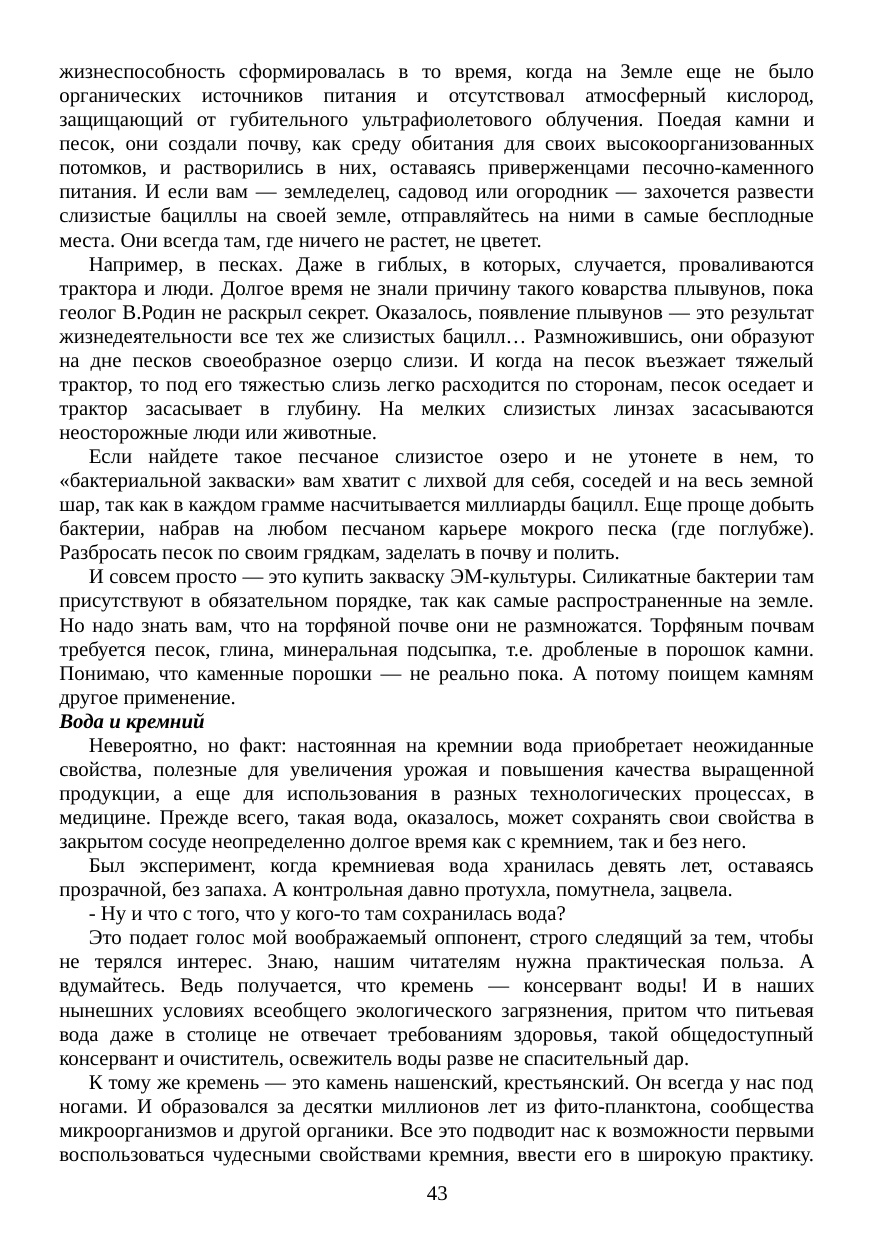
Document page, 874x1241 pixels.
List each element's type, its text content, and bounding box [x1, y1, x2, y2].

text Если найдете такое песчаное слизистое озеро и не утонете в нем, то «бактериальной закваски» вам хватит с лихвой для себя, соседей и на весь земной шар, так как в каждом грамме насчитывается миллиарды бацилл. Еще проще добыть бактерии, набрав на любом песчаном карьере мокрого песка (где поглубже). Разбросать песок по своим грядкам, заделать в почву и полить. [59, 444, 815, 564]
text Например, в песках. Даже в гиблых, в которых, случается, проваливаются трактора и люди. Долгое время не знали причину такого коварства плывунов, пока геолог В.Родин не раскрыл секрет. Оказалось, появление плывунов — это результат жизнедеятельности все тех же слизистых бацилл… Размножившись, они образуют на дне песков своеобразное озерцо слизи. И когда на песок въезжает тяжелый трактор, то под его тяжестью слизь легко расходится по сторонам, песок оседает и трактор засасывает в глубину. На мелких слизистых линзах засасываются неосторожные люди или животные. [59, 252, 815, 444]
text К тому же кремень — это камень нашенский, крестьянский. Он всегда у нас под ногами. И образовался за десятки миллионов лет из фито-планктона, сообщества микроорганизмов и другой органики. Все это подводит нас к возможности первыми воспользоваться чудесными свойствами кремния, ввести его в широкую практику. [59, 1070, 815, 1166]
text И совсем просто — это купить закваску ЭМ-культуры. Силикатные бактерии там присутствуют в обязательном порядке, так как самые распространенные на земле. Но надо знать вам, что на торфяной почве они не размножатся. Торфяным почвам требуется песок, глина, минеральная подсыпка, т.е. дробленые в порошок камни. Понимаю, что каменные порошки — не реально пока. А потому поищем камням другое применение. [59, 564, 815, 709]
text Был эксперимент, когда кремниевая вода хранилась девять лет, оставаясь прозрачной, без запаха. А контрольная давно протухла, помутнела, зацвела. [59, 853, 815, 901]
text Это подает голос мой воображаемый оппонент, строго следящий за тем, чтобы не терялся интерес. Знаю, нашим читателям нужна практическая польза. А вдумайтесь. Ведь получается, что кремень — консервант воды! И в наших нынешних условиях всеобщего экологического загрязнения, притом что питьевая вода даже в столице не отвечает требованиям здоровья, такой общедоступный консервант и очиститель, освежитель воды разве не спасительный дар. [59, 925, 815, 1070]
text жизнеспособность сформировалась в то время, когда на Земле еще не было органических источников питания и отсутствовал атмосферный кислород, защищающий от губительного ультрафиолетового облучения. Поедая камни и песок, они создали почву, как среду обитания для своих высокоорганизованных потомков, и растворились в них, оставаясь приверженцами песочно-каменного питания. И если вам — земледелец, садовод или огородник — захочется развести слизистые бациллы на своей земле, отправляйтесь на ними в самые бесплодные места. Они всегда там, где ничего не растет, не цветет. [59, 59, 815, 252]
subtitle Вода и кремний [59, 709, 815, 733]
text - Ну и что с того, что у кого-то там сохранилась вода? [59, 901, 815, 925]
text Невероятно, но факт: настоянная на кремнии вода приобретает неожиданные свойства, полезные для увеличения урожая и повышения качества выращенной продукции, а еще для использования в разных технологических процессах, в медицине. Прежде всего, такая вода, оказалось, может сохранять свои свойства в закрытом сосуде неопределенно долгое время как с кремнием, так и без него. [59, 733, 815, 853]
